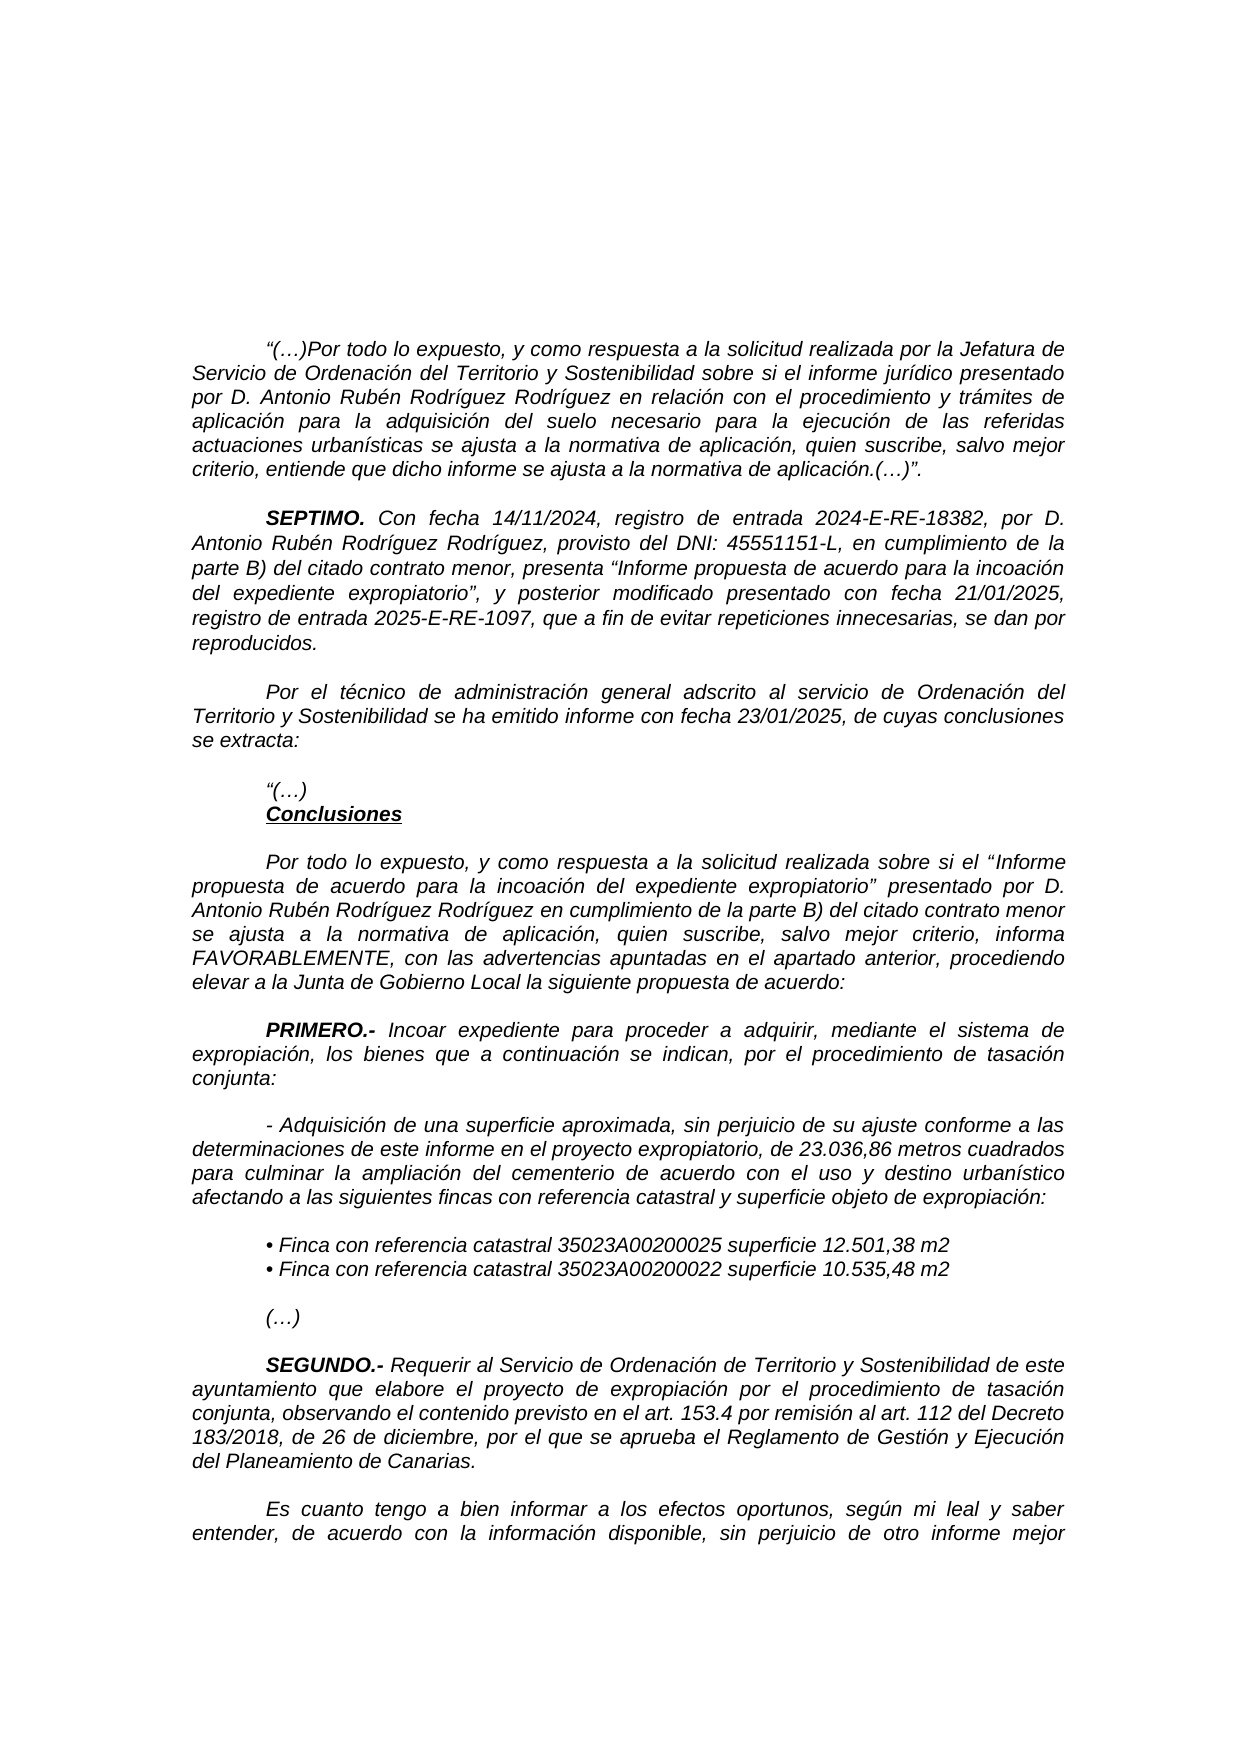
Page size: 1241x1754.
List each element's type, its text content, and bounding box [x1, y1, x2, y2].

text Es cuanto tengo a bien informar a los efectos oportunos, según mi leal y saber entender, de acuerdo con la información disponible, sin perjuicio de otro informe mejor [192, 1497, 1066, 1544]
text Conclusiones [192, 802, 1066, 826]
text • Finca con referencia catastral 35023A00200025 superficie 12.501,38 m2 [192, 1233, 1066, 1257]
text Por todo lo expuesto, y como respuesta a la solicitud realizada sobre si el “Informe propuesta de acuerdo para la incoación del expediente expropiatorio” presentado por D. Antonio Rubén Rodríguez Rodríguez en cumplimiento de la parte B) del citado contrato menor se ajusta a la normativa de aplicación, quien suscribe, salvo mejor criterio, informa FAVORABLEMENTE, con las advertencias apuntadas en el apartado anterior, procediendo elevar a la Junta de Gobierno Local la siguiente propuesta de acuerdo: [192, 850, 1066, 993]
text (…) [192, 1305, 1066, 1329]
text Por el técnico de administración general adscrito al servicio de Ordenación del Territorio y Sostenibilidad se ha emitido informe con fecha 23/01/2025, de cuyas conclusiones se extracta: [192, 680, 1066, 752]
text “(…) [192, 777, 1066, 802]
text SEGUNDO.- Requerir al Servicio de Ordenación de Territorio y Sostenibilidad de este ayuntamiento que elabore el proyecto de expropiación por el procedimiento de tasación conjunta, observando el contenido previsto en el art. 153.4 por remisión al art. 112 del Decreto 183/2018, de 26 de diciembre, por el que se aprueba el Reglamento de Gestión y Ejecución del Planeamiento de Canarias. [192, 1353, 1066, 1473]
text SEPTIMO. Con fecha 14/11/2024, registro de entrada 2024-E-RE-18382, por D. Antonio Rubén Rodríguez Rodríguez, provisto del DNI: 45551151-L, en cumplimiento de la parte B) del citado contrato menor, presenta “Informe propuesta de acuerdo para la incoación del expediente expropiatorio”, y posterior modificado presentado con fecha 21/01/2025, registro de entrada 2025-E-RE-1097, que a fin de evitar repeticiones innecesarias, se dan por reproducidos. [192, 505, 1066, 655]
text “(…)Por todo lo expuesto, y como respuesta a la solicitud realizada por la Jefatura de Servicio de Ordenación del Territorio y Sostenibilidad sobre si el informe jurídico presentado por D. Antonio Rubén Rodríguez Rodríguez en relación con el procedimiento y trámites de aplicación para la adquisición del suelo necesario para la ejecución de las referidas actuaciones urbanísticas se ajusta a la normativa de aplicación, quien suscribe, salvo mejor criterio, entiende que dicho informe se ajusta a la normativa de aplicación.(…)”. [192, 337, 1066, 481]
text • Finca con referencia catastral 35023A00200022 superficie 10.535,48 m2 [192, 1257, 1066, 1281]
text - Adquisición de una superficie aproximada, sin perjuicio de su ajuste conforme a las determinaciones de este informe en el proyecto expropiatorio, de 23.036,86 metros cuadrados para culminar la ampliación del cementerio de acuerdo con el uso y destino urbanístico afectando a las siguientes fincas con referencia catastral y superficie objeto de expropiación: [192, 1113, 1066, 1209]
text PRIMERO.- Incoar expediente para proceder a adquirir, mediante el sistema de expropiación, los bienes que a continuación se indican, por el procedimiento de tasación conjunta: [192, 1017, 1066, 1089]
